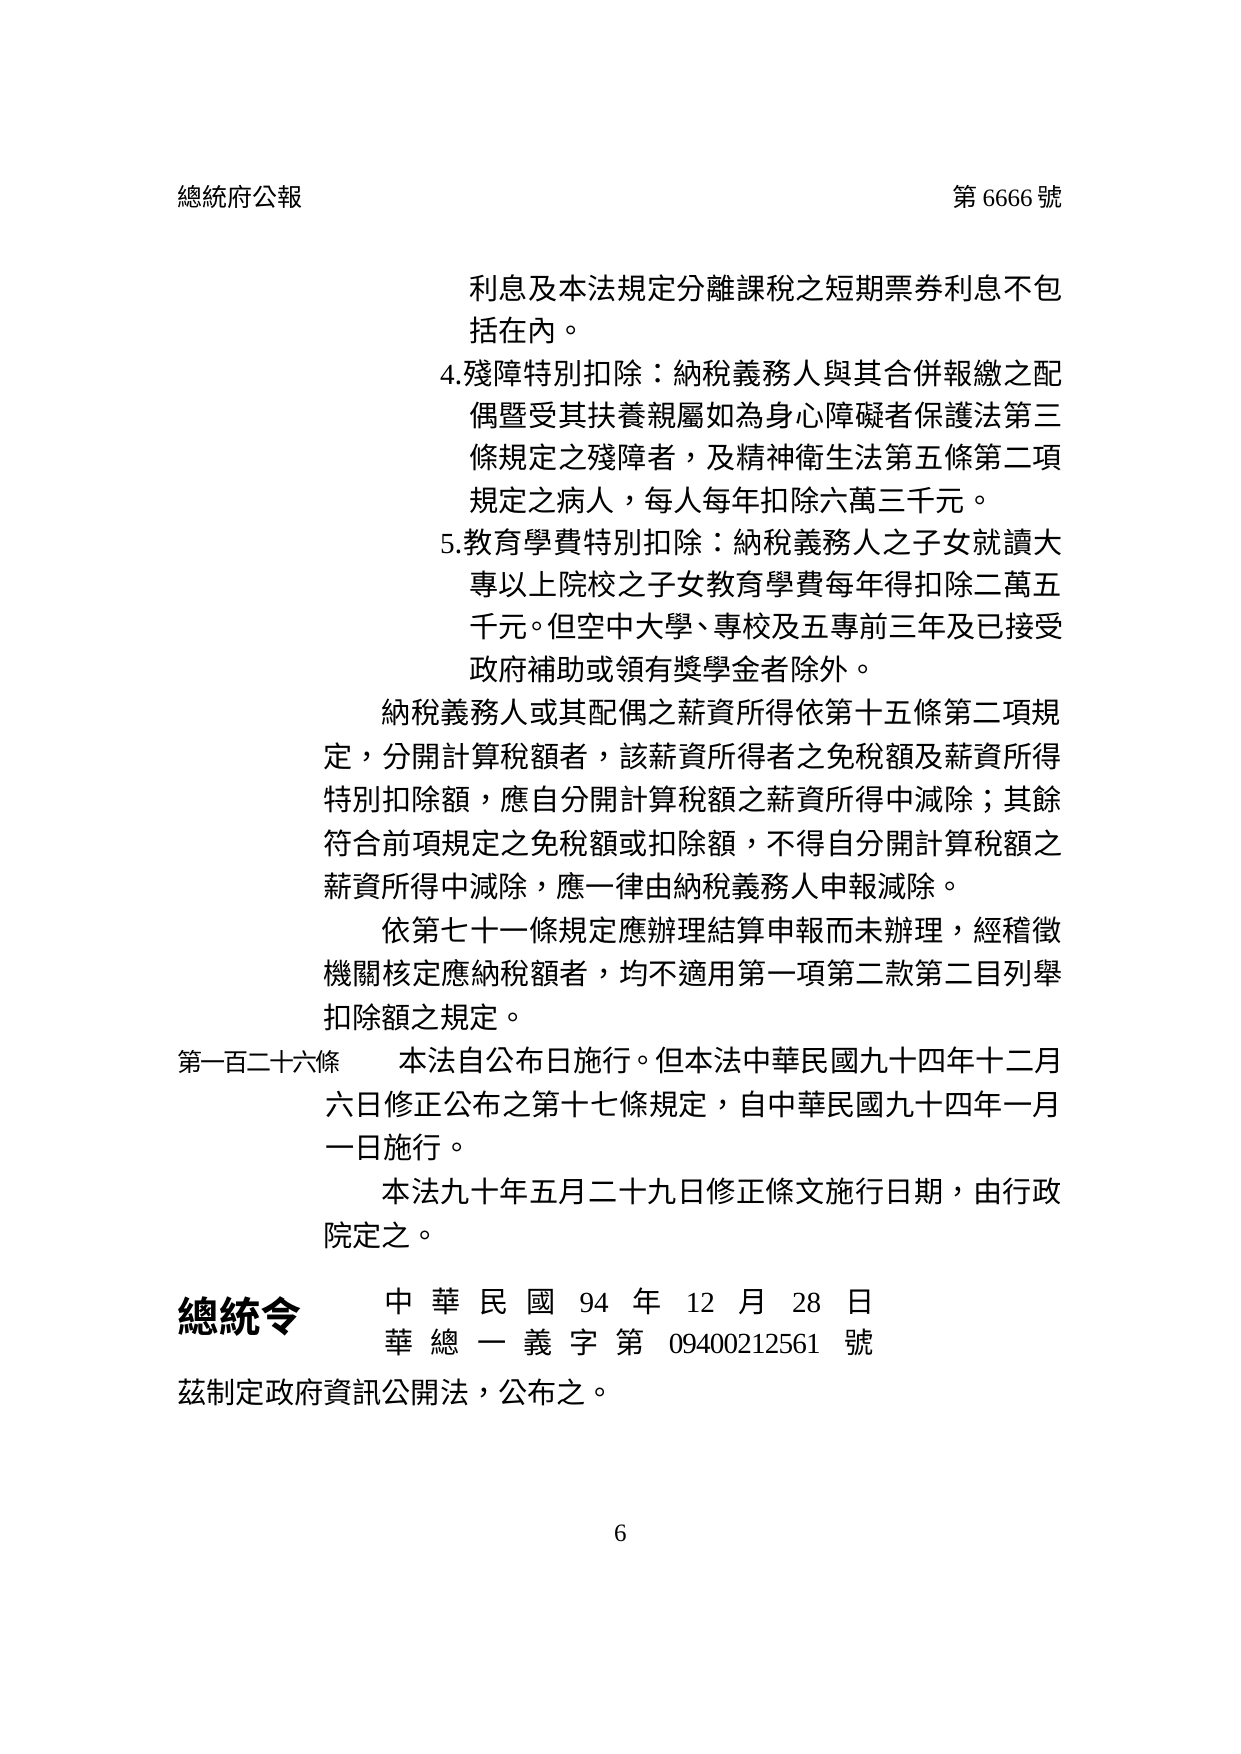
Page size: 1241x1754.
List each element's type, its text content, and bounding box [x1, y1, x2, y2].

text 利息及本法規定分離課稅之短期票券利息不包括在內。 [440, 266, 1063, 350]
text 茲制定政府資訊公開法，公布之。 [177, 1374, 1063, 1411]
table_header 總統令 [174, 1267, 381, 1374]
table_header 中華民國94年12月28日 華總一義字第09400212561號 [381, 1267, 877, 1374]
text 本法九十年五月二十九日修正條文施行日期，由行政院定之。 [323, 1168, 1063, 1255]
text 依第七十一條規定應辦理結算申報而未辦理，經稽徵機關核定應納稅額者，均不適用第一項第二款第二目列舉扣除額之規定。 [323, 906, 1063, 1037]
text 納稅義務人或其配偶之薪資所得依第十五條第二項規定，分開計算稅額者，該薪資所得者之免稅額及薪資所得特別扣除額，應自分開計算稅額之薪資所得中減除；其餘符合前項規定之免稅額或扣除額，不得自分開計算稅額之薪資所得中減除，應一律由納稅義務人申報減除。 [323, 689, 1063, 906]
text 5.教育學費特別扣除：納稅義務人之子女就讀大專以上院校之子女教育學費每年得扣除二萬五千元。但空中大學、專校及五專前三年及已接受政府補助或領有獎學金者除外。 [440, 519, 1063, 689]
text 4.殘障特別扣除：納稅義務人與其合併報繳之配偶暨受其扶養親屬如為身心障礙者保護法第三條規定之殘障者，及精神衛生法第五條第二項規定之病人，每人每年扣除六萬三千元。 [440, 350, 1063, 519]
text 第一百二十六條 本法自公布日施行。但本法中華民國九十四年十二月六日修正公布之第十七條規定，自中華民國九十四年一月一日施行。 [177, 1037, 1063, 1168]
